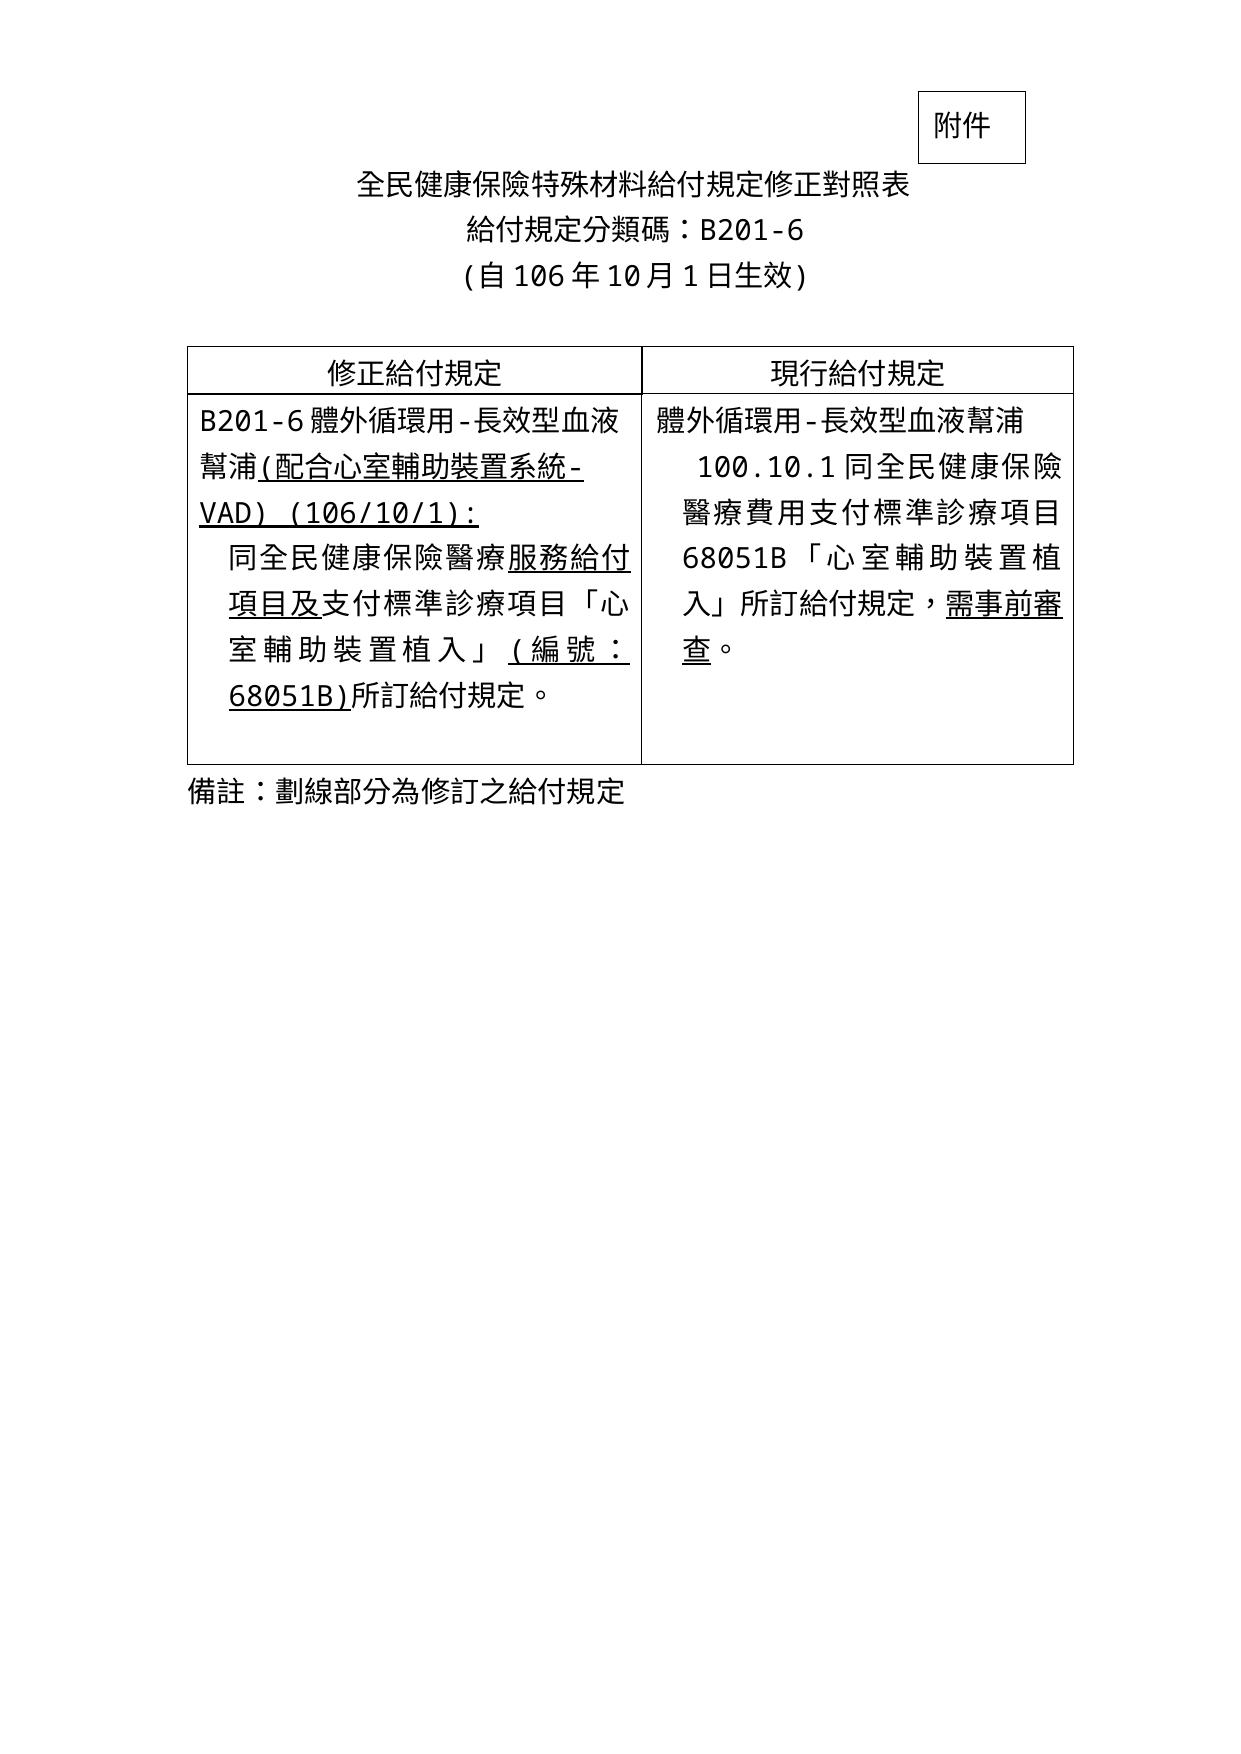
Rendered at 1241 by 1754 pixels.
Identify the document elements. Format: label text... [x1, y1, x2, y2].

text (自106年10月1日生效) [217, 250, 1053, 296]
table_cell 體外循環用-長效型血液幫浦 100.10.1同全民健康保險醫療費用支付標準診療項目68051B「心室輔助裝置植入」所訂給付規定，需事前審查。 [642, 394, 1073, 764]
text 給付規定分類碼：B201-6 [217, 204, 1053, 250]
text 附件22222222 [933, 99, 1010, 156]
text 備註：劃線部分為修訂之給付規定 [187, 765, 1053, 811]
table_header 修正給付規定 [188, 347, 641, 393]
text 全民健康保險特殊材料給付規定修正對照表 [213, 92, 1053, 204]
table_header 現行給付規定 [643, 347, 1073, 393]
table_cell B201-6體外循環用-長效型血液幫浦(配合心室輔助裝置系統-VAD) (106/10/1): 同全民健康保險醫療服務給付項目及支付標準診療項目「心室輔助裝置植入」(編號：68051B)所訂給付規定。 [188, 395, 641, 764]
